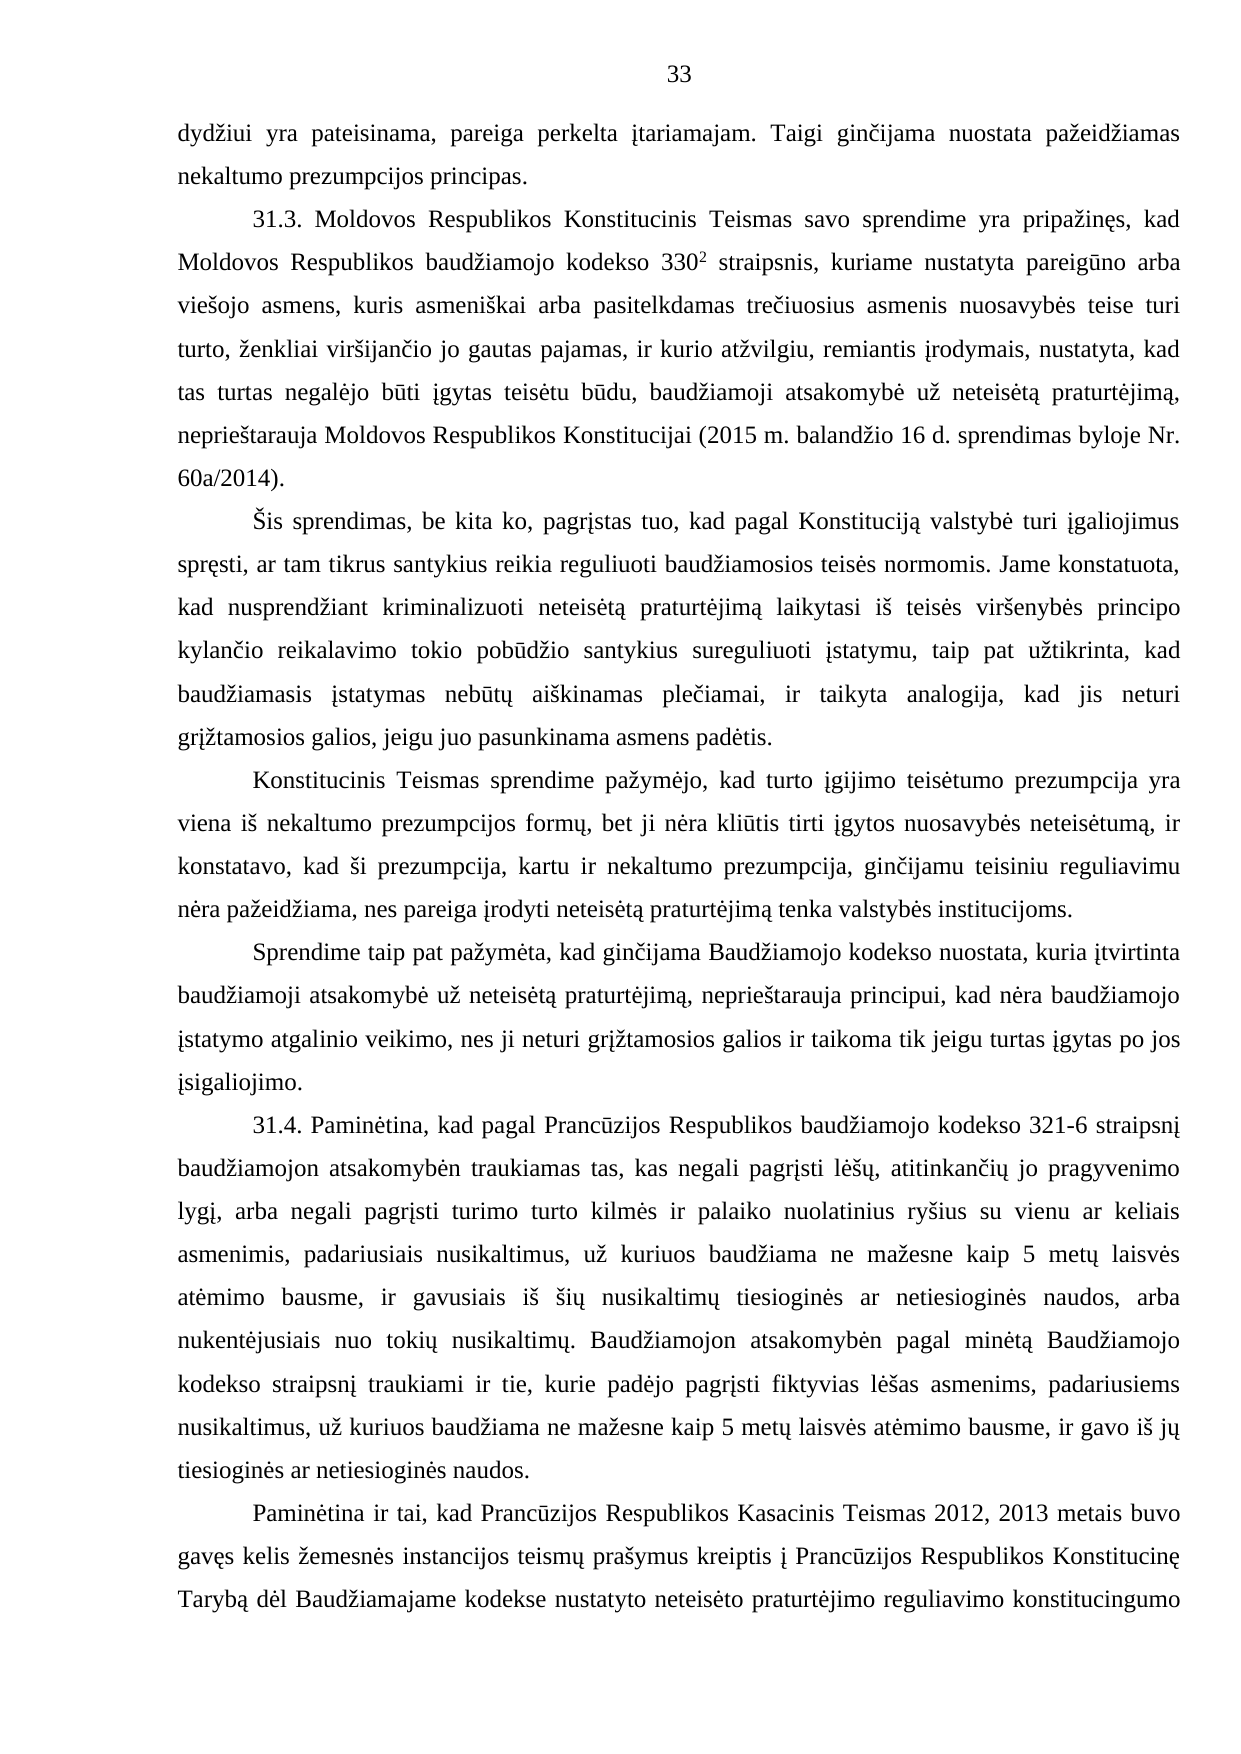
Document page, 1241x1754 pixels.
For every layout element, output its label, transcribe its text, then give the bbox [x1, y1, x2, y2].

text dydžiui yra pateisinama, pareiga perkelta įtariamajam. Taigi ginčijama nuostata pažeidžiamas nekaltumo prezumpcijos principas. [177, 118, 1181, 190]
text Konstitucinis Teismas sprendime pažymėjo, kad turto įgijimo teisėtumo prezumpcija yra viena iš nekaltumo prezumpcijos formų, bet ji nėra kliūtis tirti įgytos nuosavybės neteisėtumą, ir konstatavo, kad ši prezumpcija, kartu ir nekaltumo prezumpcija, ginčijamu teisiniu reguliavimu nėra pažeidžiama, nes pareiga įrodyti neteisėtą praturtėjimą tenka valstybės institucijoms. [177, 765, 1181, 923]
text Sprendime taip pat pažymėta, kad ginčijama Baudžiamojo kodekso nuostata, kuria įtvirtinta baudžiamoji atsakomybė už neteisėtą praturtėjimą, neprieštarauja principui, kad nėra baudžiamojo įstatymo atgalinio veikimo, nes ji neturi grįžtamosios galios ir taikoma tik jeigu turtas įgytas po jos įsigaliojimo. [177, 937, 1181, 1096]
text Paminėtina ir tai, kad Prancūzijos Respublikos Kasacinis Teismas 2012, 2013 metais buvo gavęs kelis žemesnės instancijos teismų prašymus kreiptis į Prancūzijos Respublikos Konstitucinę Tarybą dėl Baudžiamajame kodekse nustatyto neteisėto praturtėjimo reguliavimo konstitucingumo [177, 1498, 1181, 1613]
text Šis sprendimas, be kita ko, pagrįstas tuo, kad pagal Konstituciją valstybė turi įgaliojimus spręsti, ar tam tikrus santykius reikia reguliuoti baudžiamosios teisės normomis. Jame konstatuota, kad nusprendžiant kriminalizuoti neteisėtą praturtėjimą laikytasi iš teisės viršenybės principo kylančio reikalavimo tokio pobūdžio santykius sureguliuoti įstatymu, taip pat užtikrinta, kad baudžiamasis įstatymas nebūtų aiškinamas plečiamai, ir taikyta analogija, kad jis neturi grįžtamosios galios, jeigu juo pasunkinama asmens padėtis. [177, 506, 1181, 751]
text 31.4. Paminėtina, kad pagal Prancūzijos Respublikos baudžiamojo kodekso 321-6 straipsnį baudžiamojon atsakomybėn traukiamas tas, kas negali pagrįsti lėšų, atitinkančių jo pragyvenimo lygį, arba negali pagrįsti turimo turto kilmės ir palaiko nuolatinius ryšius su vienu ar keliais asmenimis, padariusiais nusikaltimus, už kuriuos baudžiama ne mažesne kaip 5 metų laisvės atėmimo bausme, ir gavusiais iš šių nusikaltimų tiesioginės ar netiesioginės naudos, arba nukentėjusiais nuo tokių nusikaltimų. Baudžiamojon atsakomybėn pagal minėtą Baudžiamojo kodekso straipsnį traukiami ir tie, kurie padėjo pagrįsti fiktyvias lėšas asmenims, padariusiems nusikaltimus, už kuriuos baudžiama ne mažesne kaip 5 metų laisvės atėmimo bausme, ir gavo iš jų tiesioginės ar netiesioginės naudos. [177, 1110, 1181, 1484]
text 31.3. Moldovos Respublikos Konstitucinis Teismas savo sprendime yra pripažinęs, kad Moldovos Respublikos baudžiamojo kodekso 3302 straipsnis, kuriame nustatyta pareigūno arba viešojo asmens, kuris asmeniškai arba pasitelkdamas trečiuosius asmenis nuosavybės teise turi turto, ženkliai viršijančio jo gautas pajamas, ir kurio atžvilgiu, remiantis įrodymais, nustatyta, kad tas turtas negalėjo būti įgytas teisėtu būdu, baudžiamoji atsakomybė už neteisėtą praturtėjimą, neprieštarauja Moldovos Respublikos Konstitucijai (2015 m. balandžio 16 d. sprendimas byloje Nr. 60a/2014). [177, 204, 1181, 492]
